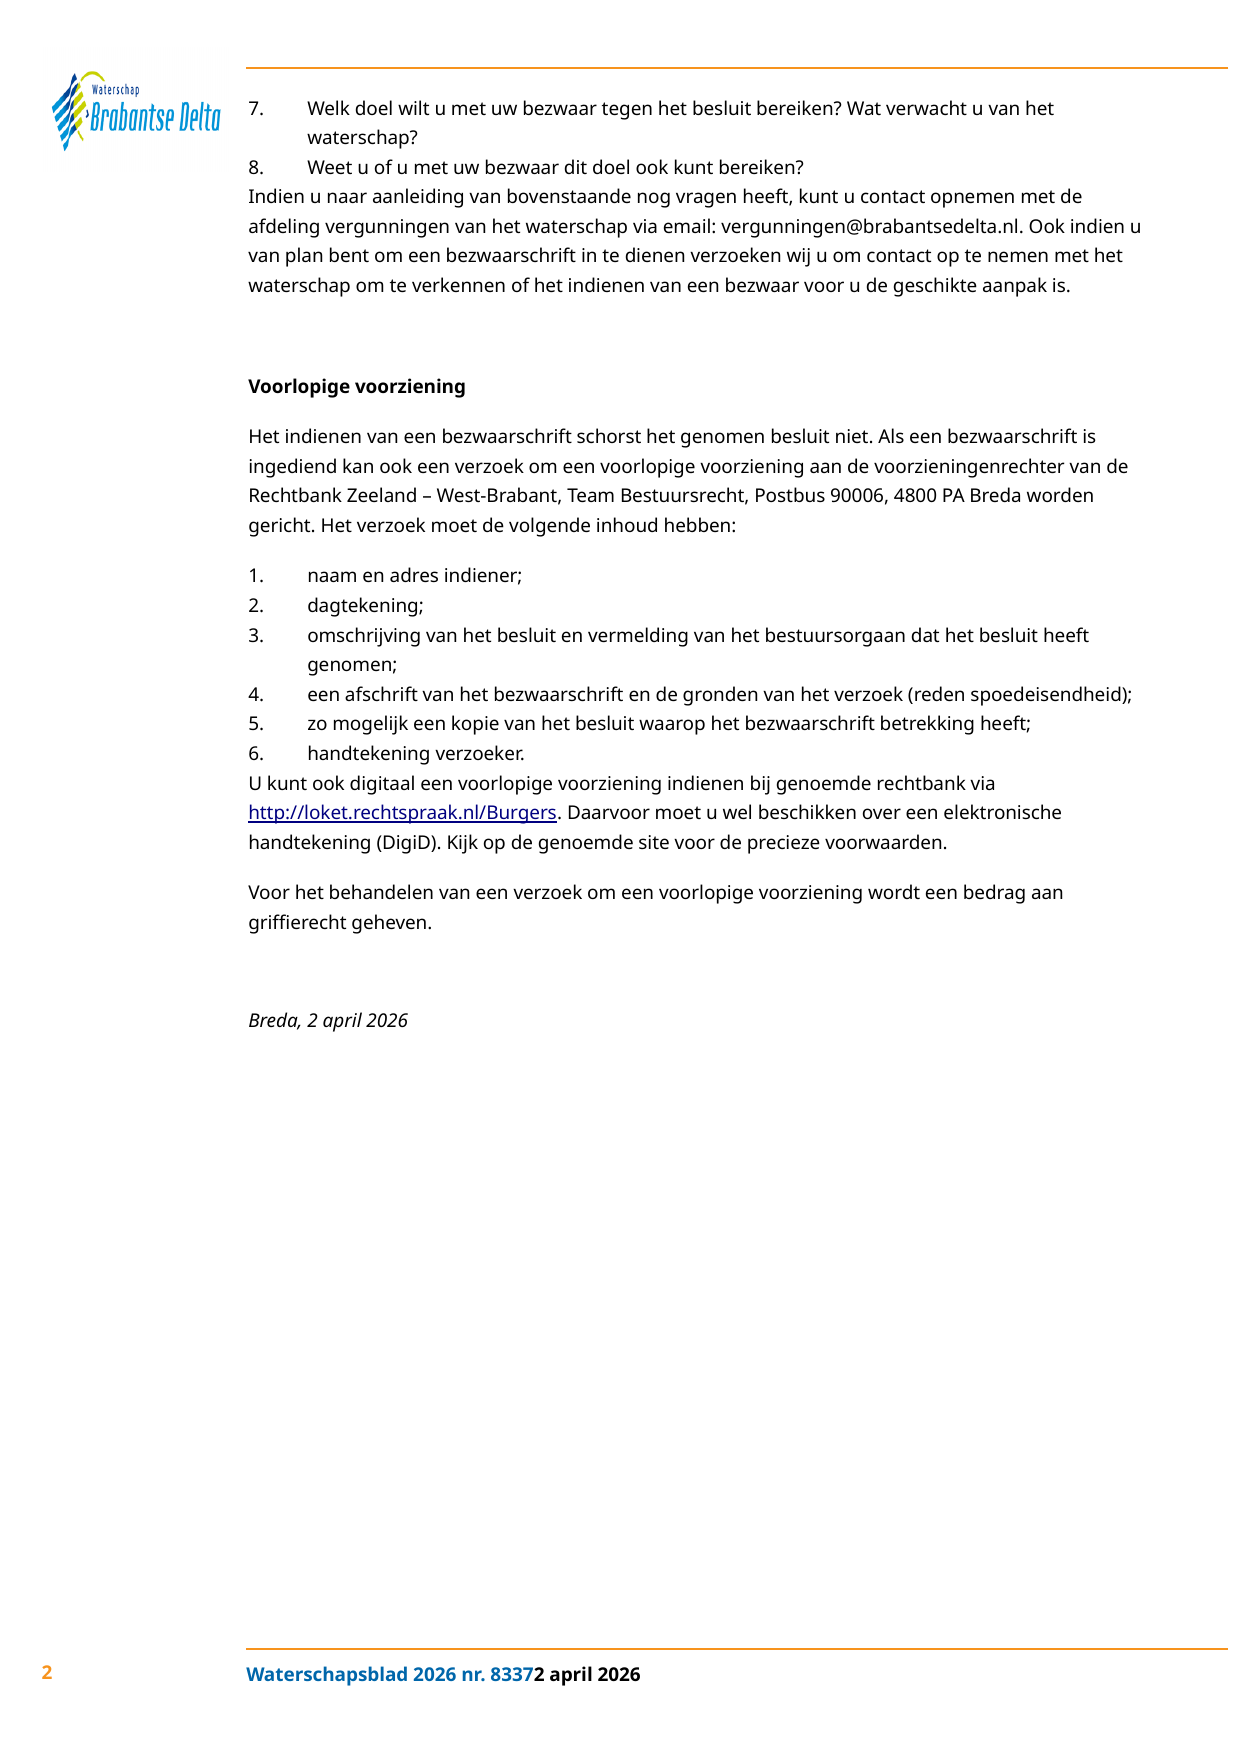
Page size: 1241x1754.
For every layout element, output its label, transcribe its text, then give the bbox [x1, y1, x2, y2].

picture [41, 47, 231, 172]
list omschrijving van het besluit en vermelding van het bestuursorgaan dat het besluit heeft genomen; [248, 622, 1152, 677]
text U kunt ook digitaal een voorlopige voorziening indienen bij genoemde rechtbank via http://loket.rechtspraak.nl/Burgers. Daarvoor moet u wel beschikken over een elektronische handtekening (DigiD). Kijk op de genoemde site voor de precieze voorwaarden. [248, 770, 1152, 855]
list een afschrift van het bezwaarschrift en de gronden van het verzoek (reden spoedeisendheid); [248, 681, 1152, 707]
text Indien u naar aanleiding van bovenstaande nog vragen heeft, kunt u contact opnemen met de afdeling vergunningen van het waterschap via email: vergunningen@brabantsedelta.nl. Ook indien u van plan bent om een bezwaarschrift in te dienen verzoeken wij u om contact op te nemen met het waterschap om te verkennen of het indienen van een bezwaar voor u de geschikte aanpak is. [248, 183, 1152, 298]
list zo mogelijk een kopie van het besluit waarop het bezwaarschrift betrekking heeft; [248, 711, 1152, 736]
text Het indienen van een bezwaarschrift schorst het genomen besluit niet. Als een bezwaarschrift is ingediend kan ook een verzoek om een voorlopige voorziening aan de voorzieningenrechter van de Rechtbank Zeeland – West-Brabant, Team Bestuursrecht, Postbus 90006, 4800 PA Breda worden gericht. Het verzoek moet de volgende inhoud hebben: [248, 423, 1152, 538]
text Voor het behandelen van een verzoek om een voorlopige voorziening wordt een bedrag aan griffierecht geheven. [248, 879, 1152, 935]
text Breda, 2 april 2026 [248, 1007, 1152, 1033]
text Voorlopige voorziening [248, 373, 1152, 399]
list Welk doel wilt u met uw bezwaar tegen het besluit bereiken? Wat verwacht u van het waterschap? [248, 95, 1152, 150]
list naam en adres indiener; [248, 563, 1152, 588]
list handtekening verzoeker. [248, 740, 1152, 766]
list dagtekening; [248, 592, 1152, 618]
list Weet u of u met uw bezwaar dit doel ook kunt bereiken? [248, 154, 1152, 180]
